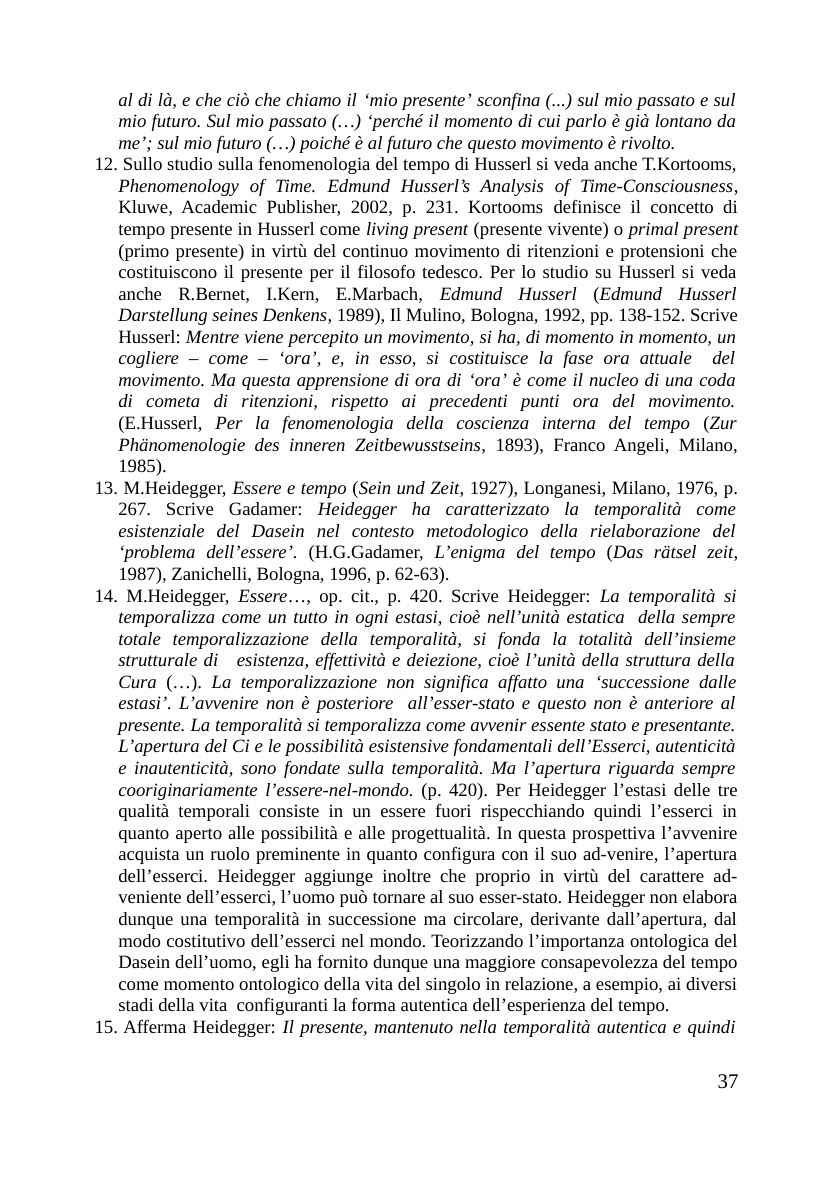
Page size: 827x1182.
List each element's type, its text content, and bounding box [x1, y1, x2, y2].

text 13. M.Heidegger, Essere e tempo (Sein und Zeit, 1927), Longanesi, Milano, 1976, p. 267. Scrive Gadamer: Heidegger ha caratterizzato la temporalità come esistenziale del Dasein nel contesto metodologico della rielaborazione del ‘problema dell’essere’. (H.G.Gadamer, L’enigma del tempo (Das rätsel zeit, 1987), Zanichelli, Bologna, 1996, p. 62-63). [94, 477, 738, 584]
text 12. Sullo studio sulla fenomenologia del tempo di Husserl si veda anche T.Kortooms, Phenomenology of Time. Edmund Husserl’s Analysis of Time-Consciousness, Kluwe, Academic Publisher, 2002, p. 231. Kortooms definisce il concetto di tempo presente in Husserl come living present (presente vivente) o primal present (primo presente) in virtù del continuo movimento di ritenzioni e protensioni che costituiscono il presente per il filosofo tedesco. Per lo studio su Husserl si veda anche R.Bernet, I.Kern, E.Marbach, Edmund Husserl (Edmund Husserl Darstellung seines Denkens, 1989), Il Mulino, Bologna, 1992, pp. 138-152. Scrive Husserl: Mentre viene percepito un movimento, si ha, di momento in momento, un cogliere – come – ‘ora’, e, in esso, si costituisce la fase ora attuale del movimento. Ma questa apprensione di ora di ‘ora’ è come il nucleo di una coda di cometa di ritenzioni, rispetto ai precedenti punti ora del movimento. (E.Husserl, Per la fenomenologia della coscienza interna del tempo (Zur Phänomenologie des inneren Zeitbewusstseins, 1893), Franco Angeli, Milano, 1985). [94, 153, 738, 477]
text 14. M.Heidegger, Essere…, op. cit., p. 420. Scrive Heidegger: La temporalità si temporalizza come un tutto in ogni estasi, cioè nell’unità estatica della sempre totale temporalizzazione della temporalità, si fonda la totalità dell’insieme strutturale di esistenza, effettività e deiezione, cioè l’unità della struttura della Cura (…). La temporalizzazione non significa affatto una ‘successione dalle estasi’. L’avvenire non è posteriore all’esser-stato e questo non è anteriore al presente. La temporalità si temporalizza come avvenir essente stato e presentante. L’apertura del Ci e le possibilità esistensive fondamentali dell’Esserci, autenticità e inautenticità, sono fondate sulla temporalità. Ma l’apertura riguarda sempre cooriginariamente l’essere-nel-mondo. (p. 420). Per Heidegger l’estasi delle tre qualità temporali consiste in un essere fuori rispecchiando quindi l’esserci in quanto aperto alle possibilità e alle progettualità. In questa prospettiva l’avvenire acquista un ruolo preminente in quanto configura con il suo ad-venire, l’apertura dell’esserci. Heidegger aggiunge inoltre che proprio in virtù del carattere ad-veniente dell’esserci, l’uomo può tornare al suo esser-stato. Heidegger non elabora dunque una temporalità in successione ma circolare, derivante dall’apertura, dal modo costitutivo dell’esserci nel mondo. Teorizzando l’importanza ontologica del Dasein dell’uomo, egli ha fornito dunque una maggiore consapevolezza del tempo come momento ontologico della vita del singolo in relazione, a esempio, ai diversi stadi della vita configuranti la forma autentica dell’esperienza del tempo. [94, 584, 738, 1016]
text al di là, e che ciò che chiamo il ‘mio presente’ sconfina (...) sul mio passato e sul mio futuro. Sul mio passato (…) ‘perché il momento di cui parlo è già lontano da me’; sul mio futuro (…) poiché è al futuro che questo movimento è rivolto. [94, 88, 738, 153]
text 15. Afferma Heidegger: Il presente, mantenuto nella temporalità autentica e quindi [94, 1016, 738, 1037]
